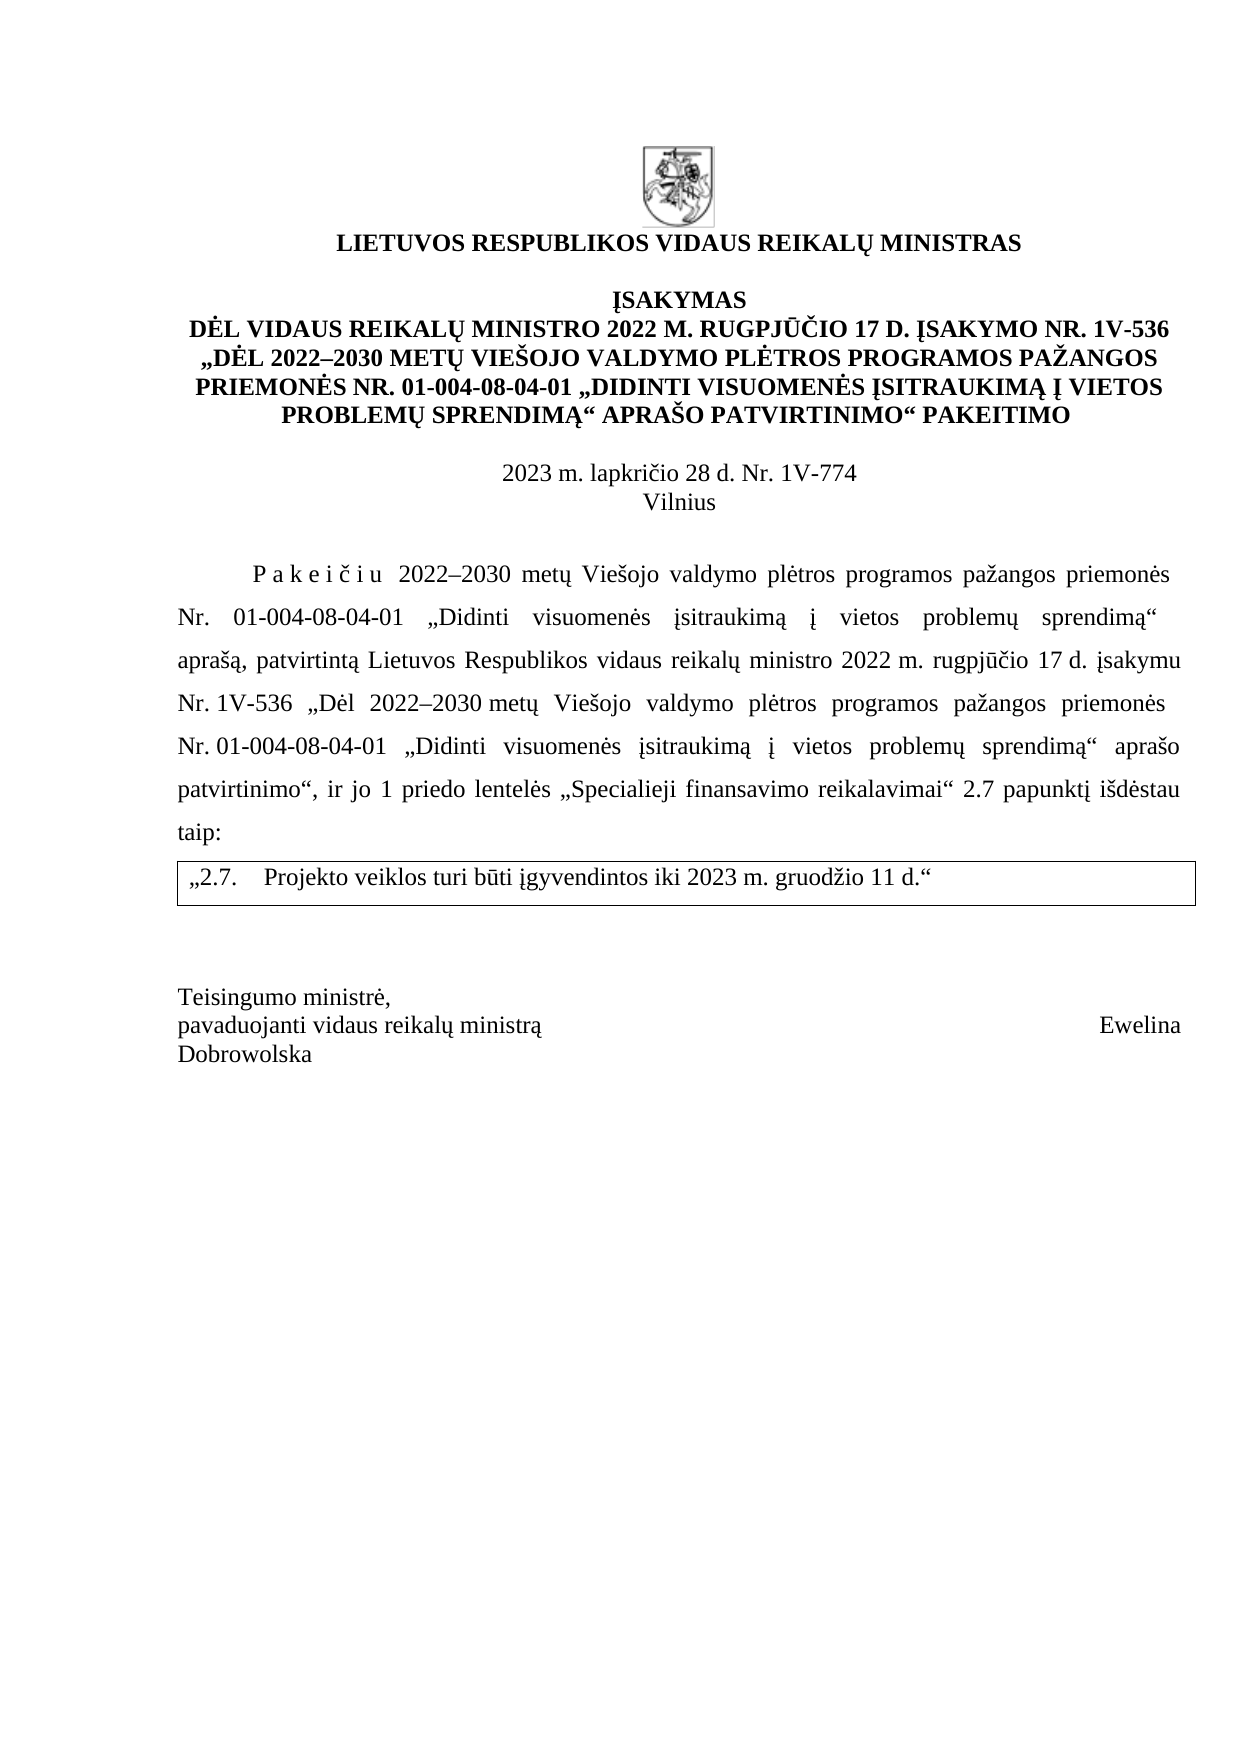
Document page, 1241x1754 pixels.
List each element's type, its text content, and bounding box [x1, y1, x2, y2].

text Teisingumo ministrė, [177, 982, 1181, 1011]
text ĮSAKYMAS [177, 286, 1181, 314]
text pavaduojanti vidaus reikalų ministrą Ewelina Dobrowolska [177, 1011, 1181, 1068]
text LIETUVOS RESPUBLIKOS VIDAUS REIKALŲ MINISTRAS [177, 228, 1181, 257]
table_header „2.7. Projekto veiklos turi būti įgyvendintos iki 2023 m. gruodžio 11 d.“ [178, 862, 1195, 905]
text Pakeičiu 2022–2030 metų Viešojo valdymo plėtros programos pažangos priemonės Nr. 01-004-08-04-01 „Didinti visuomenės įsitraukimą į vietos problemų sprendimą“ aprašą, patvirtintą Lietuvos Respublikos vidaus reikalų ministro 2022 m. rugpjūčio 17 d. įsakymu Nr. 1V-536 „Dėl 2022–2030 metų Viešojo valdymo plėtros programos pažangos priemonės Nr. 01-004-08-04-01 „Didinti visuomenės įsitraukimą į vietos problemų sprendimą“ aprašo patvirtinimo“, ir jo 1 priedo lentelės „Specialieji finansavimo reikalavimai“ 2.7 papunktį išdėstau taip: [177, 559, 1181, 846]
text 2023 m. lapkričio 28 d. Nr. 1V-774 [177, 458, 1181, 487]
text Vilnius [177, 487, 1181, 516]
text DĖL VIDAUS REIKALŲ MINISTRO 2022 M. RUGPJŪČIO 17 D. ĮSAKYMO NR. 1V-536 „DĖL 2022–2030 METŲ VIEŠOJO VALDYMO PLĖTROS PROGRAMOS PAŽANGOS PRIEMONĖS NR. 01-004-08-04-01 „DIDINTI VISUOMENĖS ĮSITRAUKIMĄ Į VIETOS PROBLEMŲ SPRENDIMĄ“ APRAŠO PATVIRTINIMO“ PAKEITIMO [177, 314, 1181, 429]
